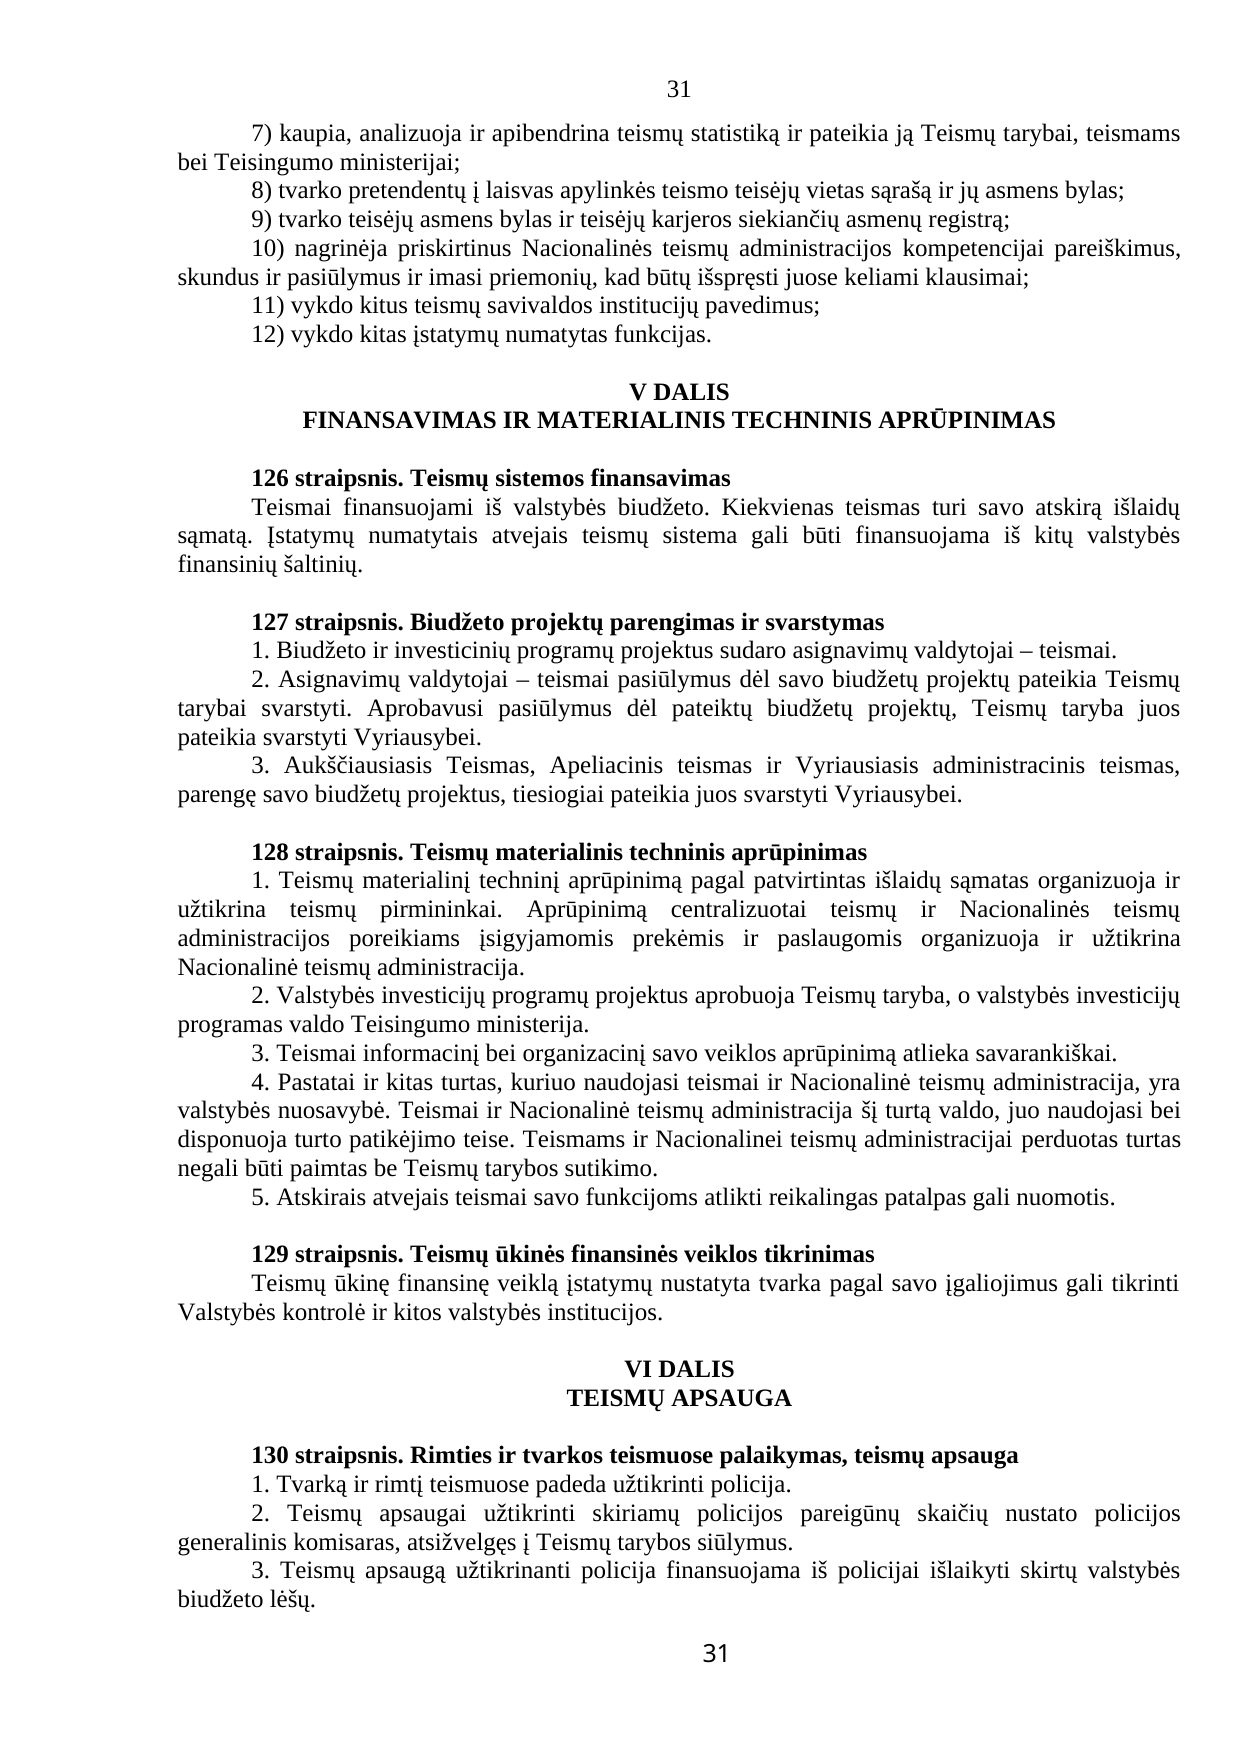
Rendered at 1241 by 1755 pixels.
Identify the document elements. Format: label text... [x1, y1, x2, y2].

text 126 straipsnis. Teismų sistemos finansavimas [177, 463, 1181, 492]
text 4. Pastatai ir kitas turtas, kuriuo naudojasi teismai ir Nacionalinė teismų administracija, yra valstybės nuosavybė. Teismai ir Nacionalinė teismų administracija šį turtą valdo, juo naudojasi bei disponuoja turto patikėjimo teise. Teismams ir Nacionalinei teismų administracijai perduotas turtas negali būti paimtas be Teismų tarybos sutikimo. [177, 1067, 1181, 1182]
text 2. Teismų apsaugai užtikrinti skiriamų policijos pareigūnų skaičių nustato policijos generalinis komisaras, atsižvelgęs į Teismų tarybos siūlymus. [177, 1498, 1181, 1556]
text FINANSAVIMAS IR MATERIALINIS TECHNINIS APRŪPINIMAS [177, 406, 1181, 434]
text 1. Biudžeto ir investicinių programų projektus sudaro asignavimų valdytojai – teismai. [177, 636, 1181, 664]
text 11) vykdo kitus teismų savivaldos institucijų pavedimus; [177, 291, 1181, 319]
text 7) kaupia, analizuoja ir apibendrina teismų statistiką ir pateikia ją Teismų tarybai, teismams bei Teisingumo ministerijai; [177, 118, 1181, 176]
text 2. Valstybės investicijų programų projektus aprobuoja Teismų taryba, o valstybės investicijų programas valdo Teisingumo ministerija. [177, 981, 1181, 1038]
text 129 straipsnis. Teismų ūkinės finansinės veiklos tikrinimas [177, 1239, 1181, 1268]
text 8) tvarko pretendentų į laisvas apylinkės teismo teisėjų vietas sąrašą ir jų asmens bylas; [177, 176, 1181, 204]
text VI DALIS [177, 1354, 1181, 1383]
text 2. Asignavimų valdytojai – teismai pasiūlymus dėl savo biudžetų projektų pateikia Teismų tarybai svarstyti. Aprobavusi pasiūlymus dėl pateiktų biudžetų projektų, Teismų taryba juos pateikia svarstyti Vyriausybei. [177, 664, 1181, 751]
text Teismai finansuojami iš valstybės biudžeto. Kiekvienas teismas turi savo atskirą išlaidų sąmatą. Įstatymų numatytais atvejais teismų sistema gali būti finansuojama iš kitų valstybės finansinių šaltinių. [177, 492, 1181, 578]
text 9) tvarko teisėjų asmens bylas ir teisėjų karjeros siekiančių asmenų registrą; [177, 204, 1181, 233]
text 1. Tvarką ir rimtį teismuose padeda užtikrinti policija. [177, 1469, 1181, 1498]
text 3. Aukščiausiasis Teismas, Apeliacinis teismas ir Vyriausiasis administracinis teismas, parengę savo biudžetų projektus, tiesiogiai pateikia juos svarstyti Vyriausybei. [177, 751, 1181, 808]
text 1. Teismų materialinį techninį aprūpinimą pagal patvirtintas išlaidų sąmatas organizuoja ir užtikrina teismų pirmininkai. Aprūpinimą centralizuotai teismų ir Nacionalinės teismų administracijos poreikiams įsigyjamomis prekėmis ir paslaugomis organizuoja ir užtikrina Nacionalinė teismų administracija. [177, 866, 1181, 981]
text V DALIS [177, 377, 1181, 406]
text 130 straipsnis. Rimties ir tvarkos teismuose palaikymas, teismų apsauga [177, 1441, 1181, 1469]
text 12) vykdo kitas įstatymų numatytas funkcijas. [177, 319, 1181, 348]
text TEISMŲ APSAUGA [177, 1383, 1181, 1412]
text 5. Atskirais atvejais teismai savo funkcijoms atlikti reikalingas patalpas gali nuomotis. [177, 1182, 1181, 1211]
text 127 straipsnis. Biudžeto projektų parengimas ir svarstymas [177, 607, 1181, 636]
text 128 straipsnis. Teismų materialinis techninis aprūpinimas [177, 837, 1181, 866]
text 3. Teismai informacinį bei organizacinį savo veiklos aprūpinimą atlieka savarankiškai. [177, 1038, 1181, 1067]
text 10) nagrinėja priskirtinus Nacionalinės teismų administracijos kompetencijai pareiškimus, skundus ir pasiūlymus ir imasi priemonių, kad būtų išspręsti juose keliami klausimai; [177, 233, 1181, 291]
text 3. Teismų apsaugą užtikrinanti policija finansuojama iš policijai išlaikyti skirtų valstybės biudžeto lėšų. [177, 1556, 1181, 1613]
text Teismų ūkinę finansinę veiklą įstatymų nustatyta tvarka pagal savo įgaliojimus gali tikrinti Valstybės kontrolė ir kitos valstybės institucijos. [177, 1268, 1181, 1326]
